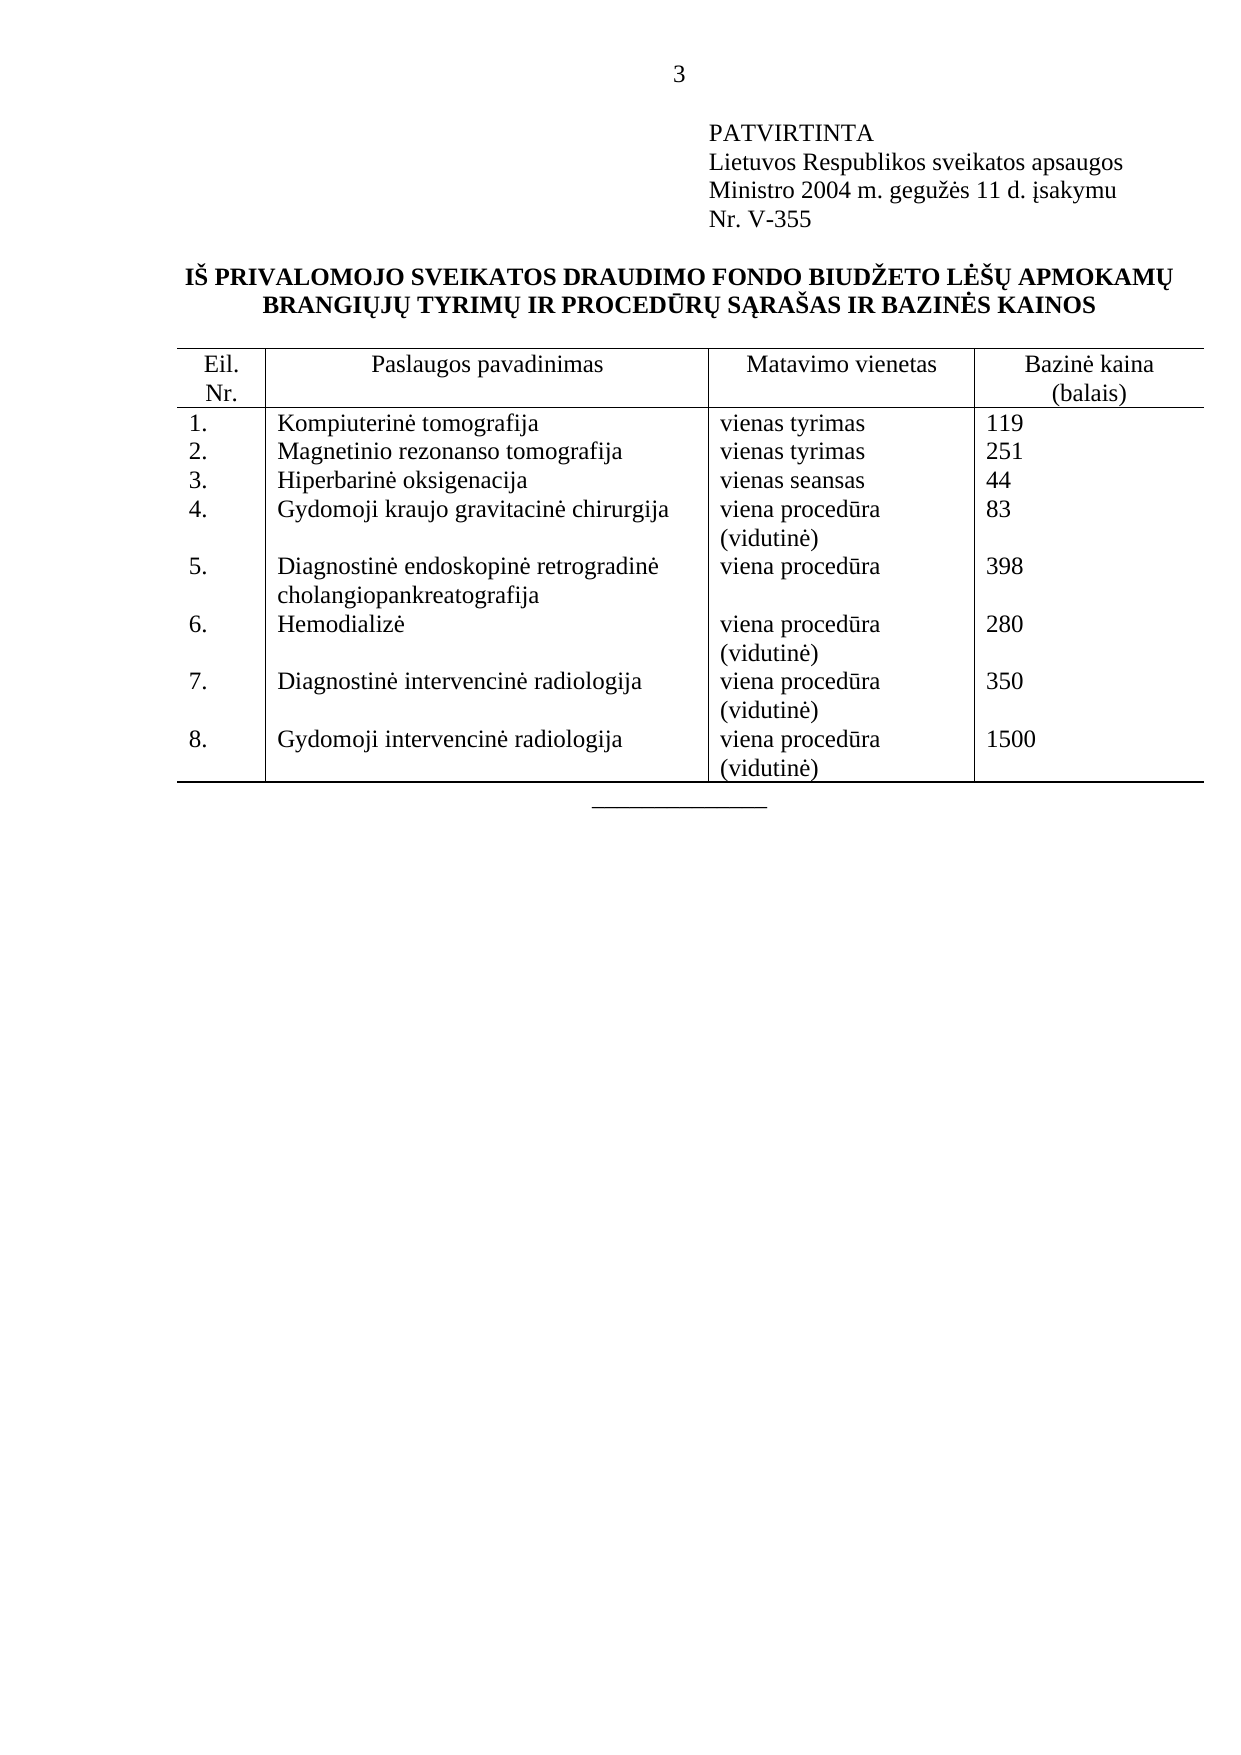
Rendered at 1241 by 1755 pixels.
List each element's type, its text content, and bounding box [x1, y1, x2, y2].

table_header Eil. Nr. [177, 349, 265, 407]
table_cell Magnetinio rezonanso tomografija [266, 436, 708, 465]
table_header Paslaugos pavadinimas [266, 349, 708, 407]
table_cell 44 [975, 465, 1204, 494]
table_cell viena procedūra (vidutinė) [709, 609, 974, 666]
table_cell 1500 [975, 724, 1204, 781]
table_cell viena procedūra (vidutinė) [709, 494, 974, 551]
table_cell vienas seansas [709, 465, 974, 494]
table_cell Hiperbarinė oksigenacija [266, 465, 708, 494]
table_cell 7. [177, 666, 265, 724]
text Lietuvos Respublikos sveikatos apsaugos [177, 147, 1181, 176]
text Ministro 2004 m. gegužės 11 d. įsakymu [177, 176, 1181, 204]
table_cell 119 [975, 408, 1204, 436]
table_cell 4. [177, 494, 265, 551]
text PATVIRTINTA [709, 118, 1181, 147]
table_cell 280 [975, 609, 1204, 666]
table_cell 398 [975, 551, 1204, 609]
table_cell Gydomoji kraujo gravitacinė chirurgija [266, 494, 708, 551]
table_cell viena procedūra [709, 551, 974, 609]
text ______________ [177, 783, 1181, 811]
table_cell 2. [177, 436, 265, 465]
table_cell 3. [177, 465, 265, 494]
table_cell Hemodializė [266, 609, 708, 666]
table_cell viena procedūra (vidutinė) [709, 724, 974, 781]
table_cell vienas tyrimas [709, 408, 974, 436]
table_cell viena procedūra (vidutinė) [709, 666, 974, 724]
table_cell Kompiuterinė tomografija [266, 408, 708, 436]
text Nr. V-355 [177, 204, 1181, 233]
table_header Bazinė kaina (balais) [975, 349, 1204, 407]
table_cell Diagnostinė endoskopinė retrogradinė cholangiopankreatografija [266, 551, 708, 609]
table_cell 5. [177, 551, 265, 609]
table_cell Gydomoji intervencinė radiologija [266, 724, 708, 781]
table_cell vienas tyrimas [709, 436, 974, 465]
table_cell 350 [975, 666, 1204, 724]
text Iš Privalomojo sveikatos draudimo fondo biudžeto lėšų apmokamų brangiųjų tyrimų ir procedūrų sąrašas ir bazinės kainos [177, 262, 1181, 319]
table_cell Diagnostinė intervencinė radiologija [266, 666, 708, 724]
table_header Matavimo vienetas [709, 349, 974, 407]
table_cell 8. [177, 724, 265, 781]
table_cell 251 [975, 436, 1204, 465]
table_cell 6. [177, 609, 265, 666]
table_cell 1. [177, 408, 265, 436]
table_cell 83 [975, 494, 1204, 551]
